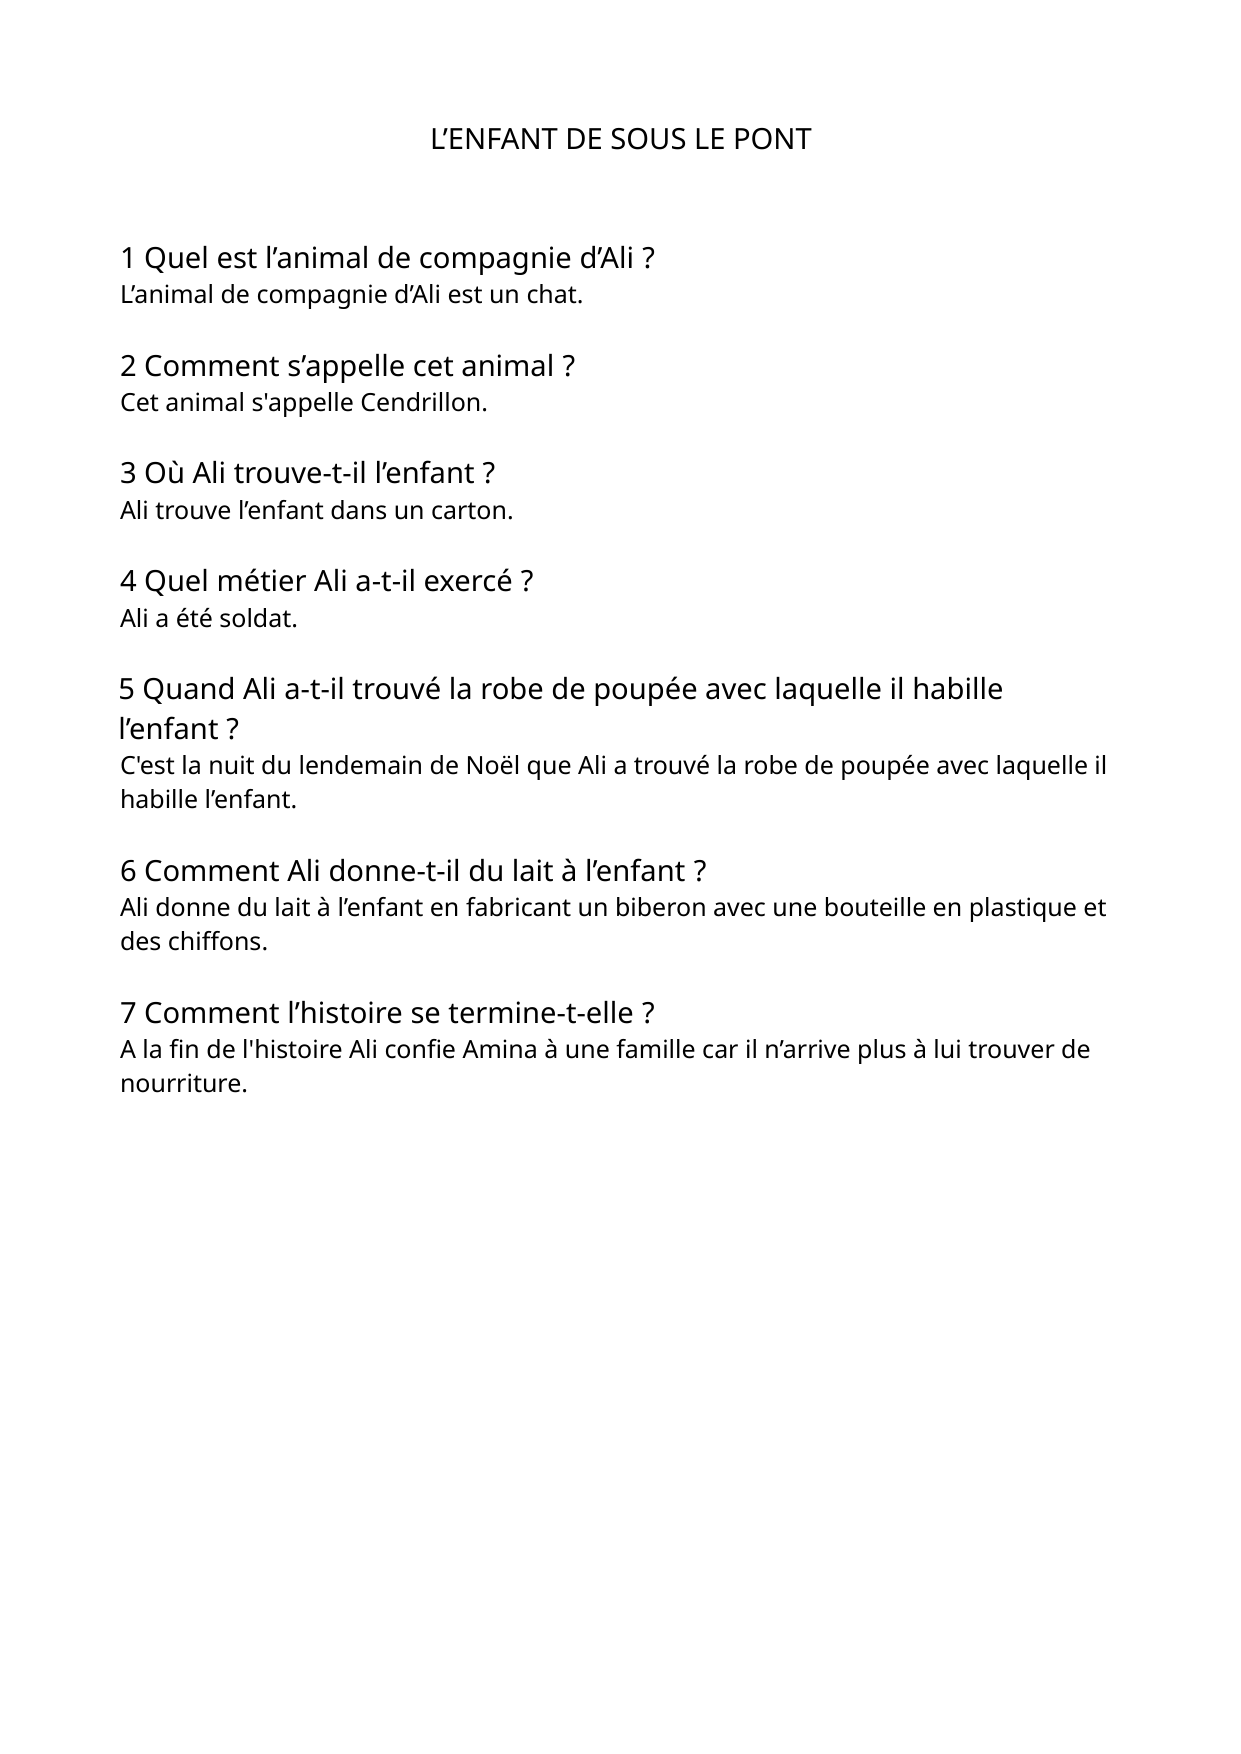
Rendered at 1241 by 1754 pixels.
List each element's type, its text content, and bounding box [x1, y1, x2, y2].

text C'est la nuit du lendemain de Noël que Ali a trouvé la robe de poupée avec laquelle il habille l’enfant. [120, 748, 1122, 816]
text 2 Comment s’appelle cet animal ? [120, 345, 1122, 385]
text Ali trouve l’enfant dans un carton. [120, 492, 1122, 527]
text 5 Quand Ali a-t-il trouvé la robe de poupée avec laquelle il habille l’enfant ? [118, 668, 1122, 748]
text 1 Quel est l’animal de compagnie d’Ali ? [120, 237, 1122, 277]
text L’ENFANT DE SOUS LE PONT [120, 118, 1122, 158]
text 6 Comment Ali donne-t-il du lait à l’enfant ? [120, 850, 1122, 890]
text Ali a été soldat. [120, 600, 1122, 634]
text L’animal de compagnie d’Ali est un chat. [120, 277, 1122, 311]
text Ali donne du lait à l’enfant en fabricant un biberon avec une bouteille en plastique et des chiffons. [120, 890, 1122, 958]
text 3 Où Ali trouve-t-il l’enfant ? [120, 453, 1122, 492]
text Cet animal s'appelle Cendrillon. [120, 385, 1122, 419]
text 4 Quel métier Ali a-t-il exercé ? [120, 561, 1122, 600]
text 7 Comment l’histoire se termine-t-elle ? [120, 992, 1122, 1032]
text A la fin de l'histoire Ali confie Amina à une famille car il n’arrive plus à lui trouver de nourriture. [120, 1032, 1122, 1100]
